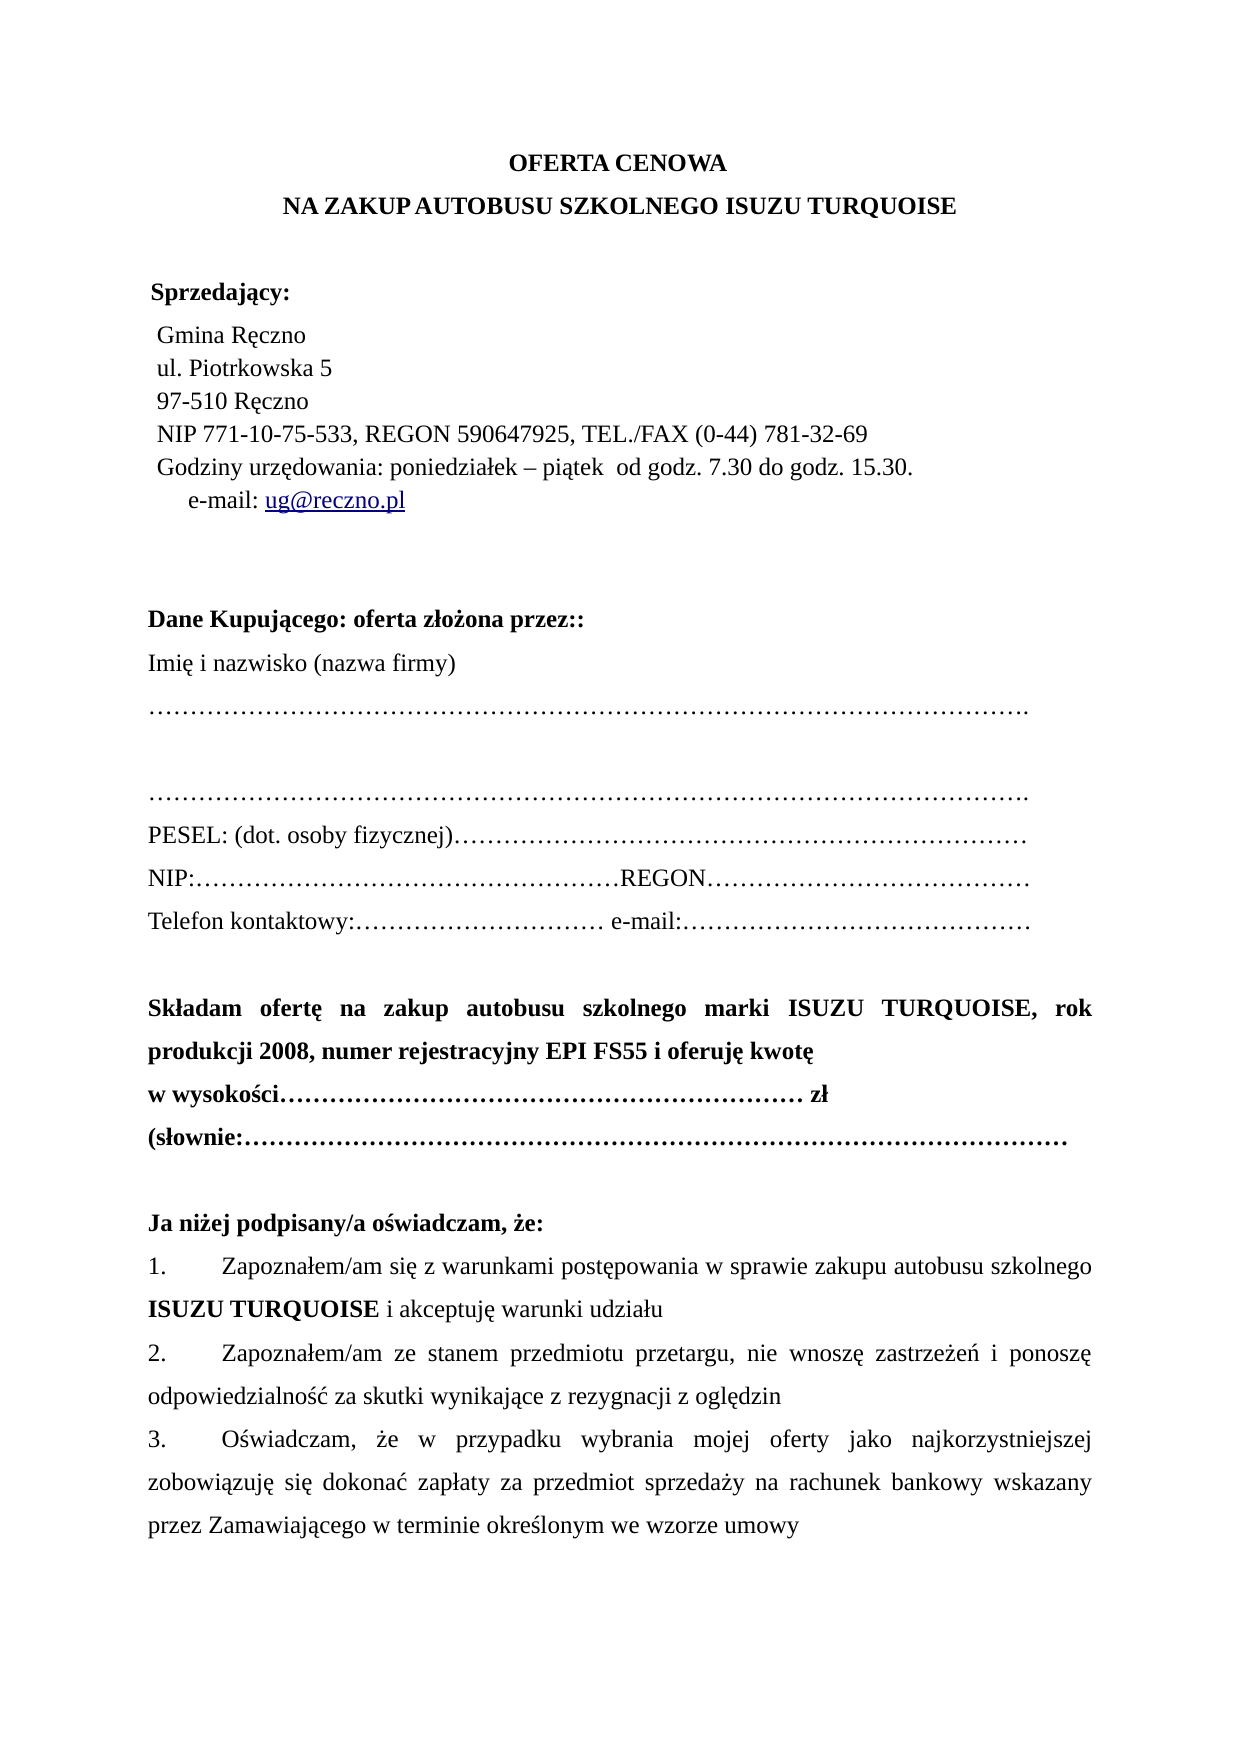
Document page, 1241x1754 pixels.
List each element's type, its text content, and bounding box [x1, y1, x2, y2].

list e-mail: ug@reczno.pl [157, 485, 1088, 514]
text OFERTA CENOWA [148, 148, 1093, 176]
text w wysokości……………………………………………………… zł [148, 1079, 1093, 1108]
list NIP 771-10-75-533, REGON 590647925, TEL./FAX (0-44) 781-32-69 [157, 419, 1088, 448]
list Gmina Ręczno [157, 320, 1088, 349]
text Dane Kupującego: oferta złożona przez:: [148, 604, 1093, 633]
text ……………………………………………………………………………………………. [148, 691, 1093, 719]
text ……………………………………………………………………………………………. [148, 777, 1093, 806]
text Telefon kontaktowy:………………………… e-mail:…………………………………… [148, 906, 1093, 935]
text PESEL: (dot. osoby fizycznej)…………………………………………………………… [148, 820, 1093, 849]
text Imię i nazwisko (nazwa firmy) [148, 648, 1093, 676]
text (słownie:……………………………………………………………………………………… [148, 1122, 1093, 1151]
list Godziny urzędowania: poniedziałek – piątek od godz. 7.30 do godz. 15.30. [157, 452, 1088, 481]
text NIP:……………………………………………REGON………………………………… [148, 863, 1093, 892]
text Ja niżej podpisany/a oświadczam, że: [148, 1208, 1093, 1237]
list Zapoznałem/am się z warunkami postępowania w sprawie zakupu autobusu szkolnego ISUZU TURQUOISE i akceptuję warunki udziału [148, 1251, 1093, 1323]
list 97-510 Ręczno [157, 386, 1088, 415]
list Oświadczam, że w przypadku wybrania mojej oferty jako najkorzystniejszej zobowiązuję się dokonać zapłaty za przedmiot sprzedaży na rachunek bankowy wskazany przez Zamawiającego w terminie określonym we wzorze umowy [148, 1424, 1093, 1539]
list ul. Piotrkowska 5 [157, 353, 1088, 382]
list Zapoznałem/am ze stanem przedmiotu przetargu, nie wnoszę zastrzeżeń i ponoszę odpowiedzialność za skutki wynikające z rezygnacji z oględzin [148, 1338, 1093, 1409]
text Składam ofertę na zakup autobusu szkolnego marki ISUZU TURQUOISE, rok produkcji 2008, numer rejestracyjny EPI FS55 i oferuję kwotę [148, 993, 1093, 1064]
text NA ZAKUP AUTOBUSU SZKOLNEGO ISUZU TURQUOISE [148, 191, 1093, 219]
text Sprzedający: [44, 277, 1093, 306]
